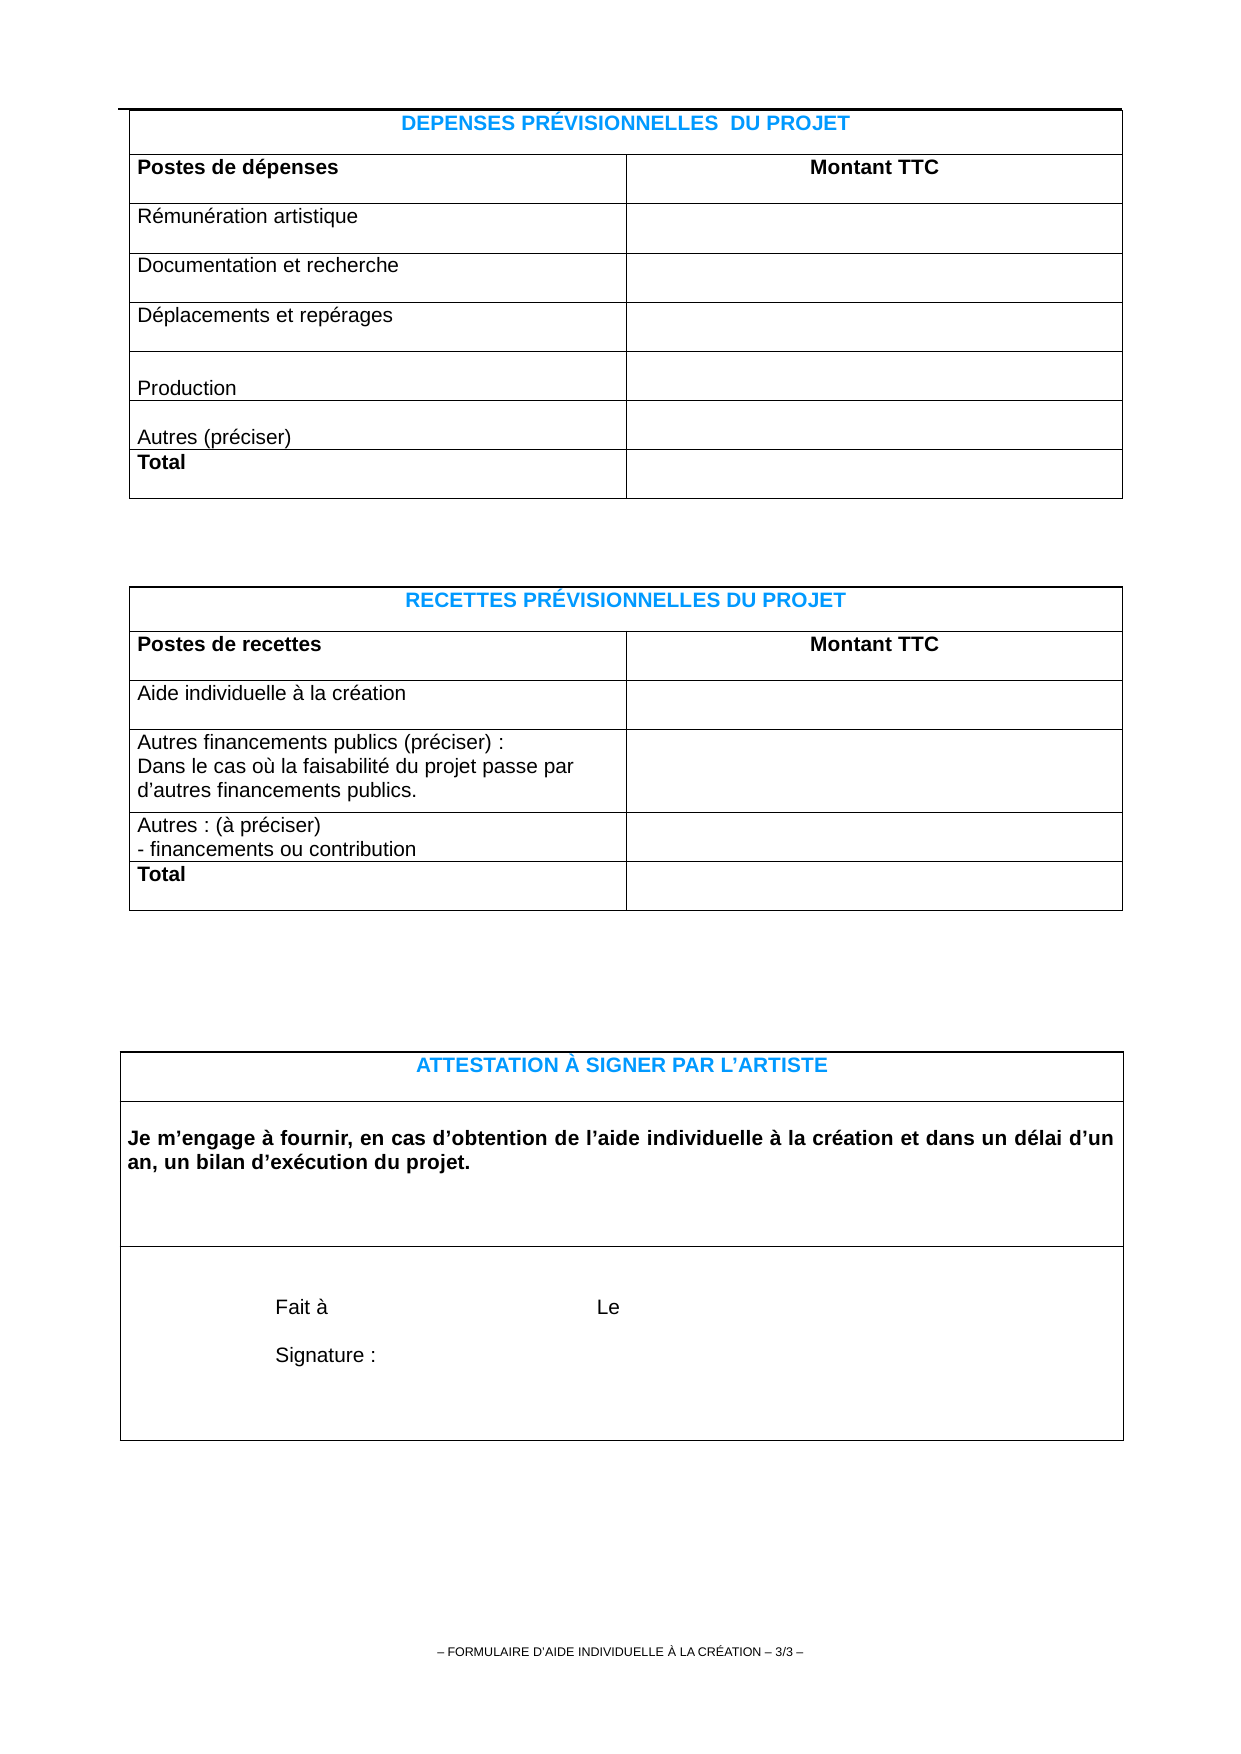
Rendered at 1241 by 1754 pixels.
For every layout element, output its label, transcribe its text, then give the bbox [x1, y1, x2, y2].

table_cell Je m’engage à fournir, en cas d’obtention de l’aide individuelle à la création et dans un délai d’un an, un bilan d’exécution du projet. [121, 1102, 1123, 1246]
table_cell [627, 862, 1122, 910]
table_cell Total [130, 450, 626, 498]
table_cell Déplacements et repérages [130, 303, 626, 351]
table_cell Total [130, 862, 626, 910]
table_cell [627, 450, 1122, 498]
table_cell [627, 303, 1122, 351]
table_cell Fait à Le Signature : [121, 1247, 1123, 1439]
table_cell Autres (préciser) [130, 401, 626, 449]
table_cell Postes de dépenses [130, 155, 626, 203]
table_cell [627, 730, 1122, 812]
table_cell Montant TTC [627, 632, 1122, 680]
table_cell [627, 681, 1122, 729]
table_header RECETTES PRÉVISIONNELLES DU PROJET [130, 588, 1122, 631]
table_header DEPENSES PRÉVISIONNELLES DU PROJET [130, 111, 1122, 154]
table_cell Production [130, 352, 626, 400]
table_cell [627, 401, 1122, 449]
table_header ATTESTATION À SIGNER PAR L’ARTISTE [121, 1053, 1123, 1101]
table_cell [627, 204, 1122, 252]
table_cell [627, 813, 1122, 861]
table_cell Montant TTC [627, 155, 1122, 203]
table_cell Autres financements publics (préciser) : Dans le cas où la faisabilité du projet passe par d’autres financements publics. [130, 730, 626, 812]
table_cell [627, 352, 1122, 400]
table_cell Rémunération artistique [130, 204, 626, 252]
table_cell Documentation et recherche [130, 254, 626, 302]
table_cell Aide individuelle à la création [130, 681, 626, 729]
table_cell [627, 254, 1122, 302]
table_cell Autres : (à préciser) - financements ou contribution [130, 813, 626, 861]
table_cell Postes de recettes [130, 632, 626, 680]
